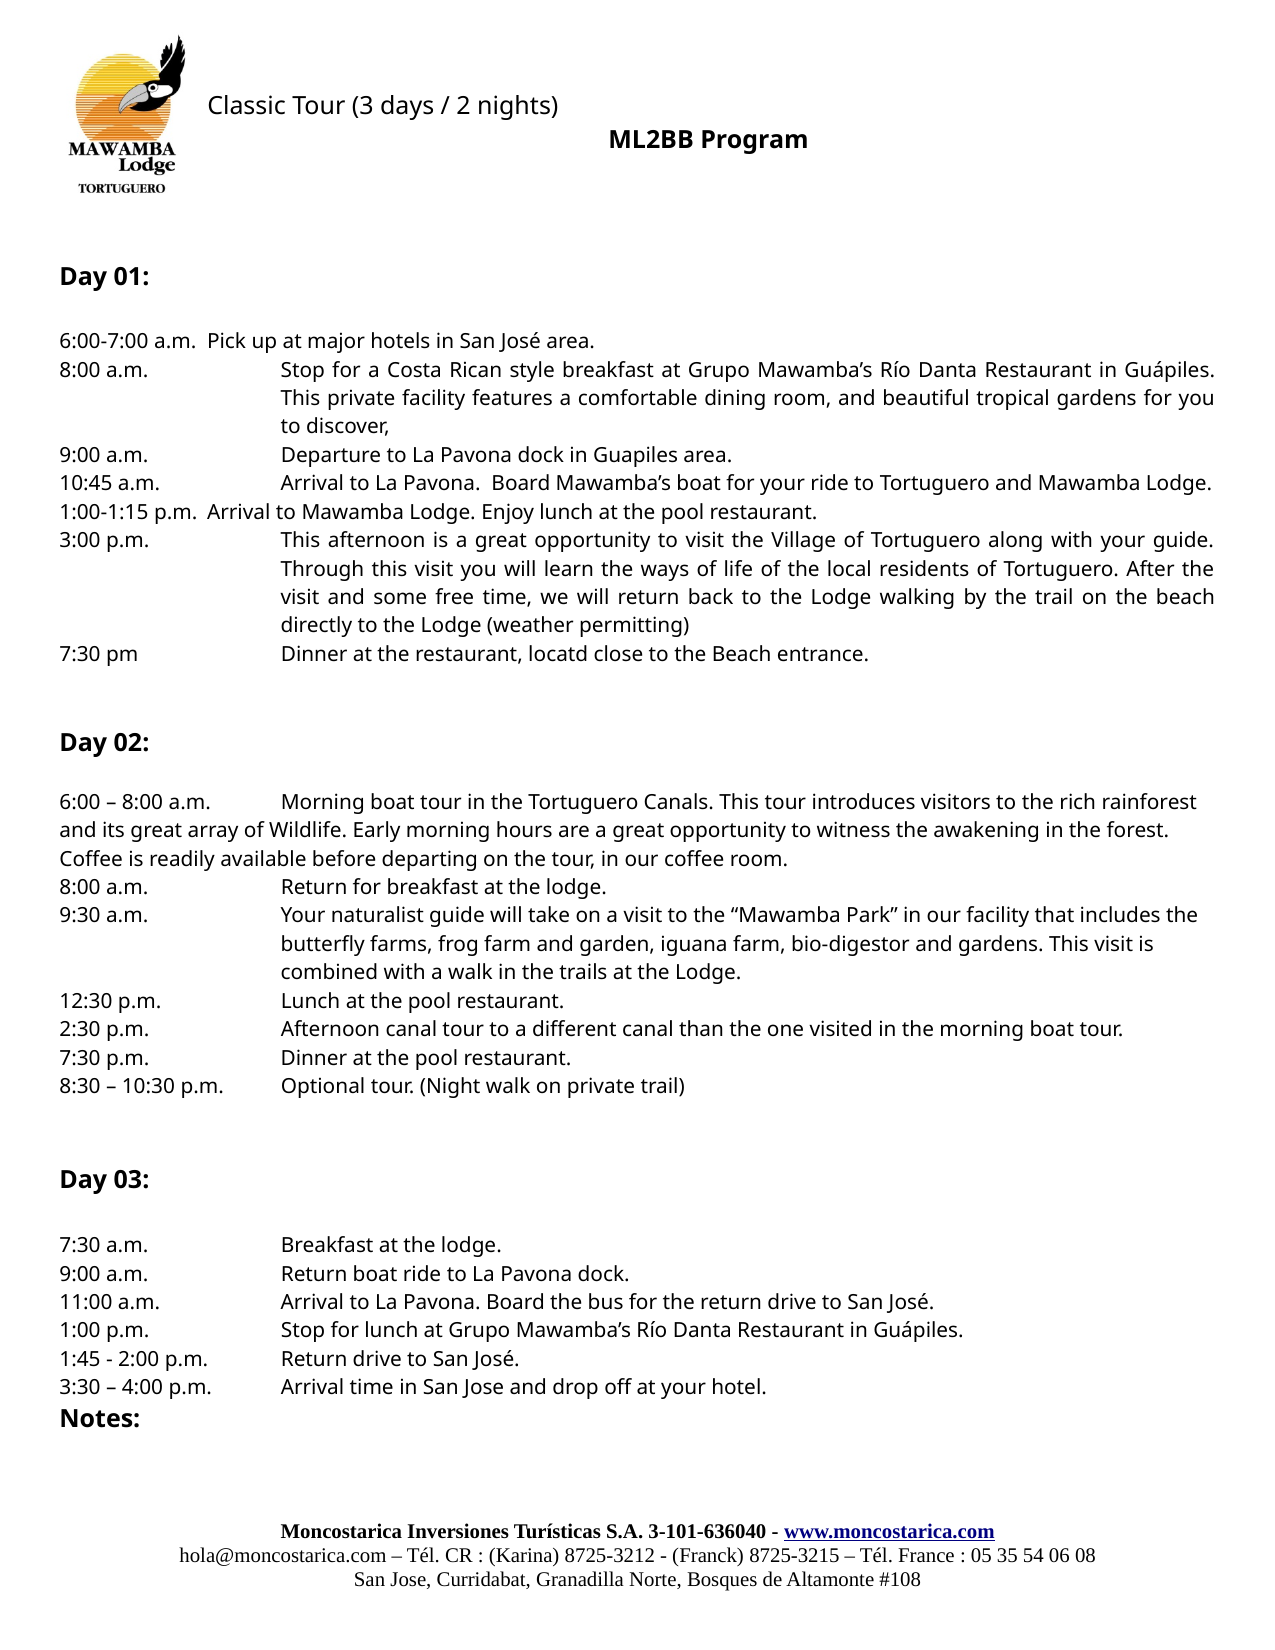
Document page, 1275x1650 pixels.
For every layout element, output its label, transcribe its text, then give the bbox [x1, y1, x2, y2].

text 1:00 p.m. Stop for lunch at Grupo Mawamba’s Río Danta Restaurant in Guápiles. [59, 1316, 1216, 1344]
text 3:00 p.m. This afternoon is a great opportunity to visit the Village of Tortuguero along with your guide. Through this visit you will learn the ways of life of the local residents of Tortuguero. After the visit and some free time, we will return back to the Lodge walking by the trail on the beach directly to the Lodge (weather permitting) [59, 525, 1216, 639]
text 8:30 – 10:30 p.m. Optional tour. (Night walk on private trail) [59, 1071, 1216, 1100]
text 8:00 a.m. Return for breakfast at the lodge. [59, 872, 1216, 901]
text 6:00-7:00 a.m. Pick up at major hotels in San José area. [59, 326, 1216, 355]
text 2:30 p.m. Afternoon canal tour to a different canal than the one visited in the morning boat tour. [59, 1014, 1216, 1043]
text Day 01: [59, 258, 1216, 292]
text 7:30 pm Dinner at the restaurant, locatd close to the Beach entrance. [59, 639, 1216, 667]
text 8:00 a.m. Stop for a Costa Rican style breakfast at Grupo Mawamba’s Río Danta Restaurant in Guápiles. This private facility features a comfortable dining room, and beautiful tropical gardens for you to discover, [59, 355, 1216, 440]
text 9:00 a.m. Return boat ride to La Pavona dock. [59, 1259, 1216, 1287]
text 1:00-1:15 p.m. Arrival to Mawamba Lodge. Enjoy lunch at the pool restaurant. [59, 497, 1216, 525]
text 9:00 a.m. Departure to La Pavona dock in Guapiles area. [59, 440, 1216, 468]
text 12:30 p.m. Lunch at the pool restaurant. [59, 986, 1216, 1014]
text 7:30 a.m. Breakfast at the lodge. [59, 1230, 1216, 1259]
text 11:00 a.m. Arrival to La Pavona. Board the bus for the return drive to San José. [59, 1287, 1216, 1316]
title Classic Tour (3 days / 2 nights) [59, 31, 1216, 196]
text ML2BB Program [188, 122, 1216, 156]
text 7:30 p.m. Dinner at the pool restaurant. [59, 1043, 1216, 1071]
text 1:45 - 2:00 p.m. Return drive to San José. [59, 1344, 1216, 1372]
text Day 02: [59, 724, 1216, 758]
picture [66, 32, 187, 195]
text 3:30 – 4:00 p.m. Arrival time in San Jose and drop off at your hotel. [59, 1372, 1216, 1401]
text 6:00 – 8:00 a.m. Morning boat tour in the Tortuguero Canals. This tour introduces visitors to the rich rainforest and its great array of Wildlife. Early morning hours are a great opportunity to witness the awakening in the forest. Coffee is readily available before departing on the tour, in our coffee room. [59, 787, 1216, 872]
text Notes: [59, 1401, 1216, 1435]
text 9:30 a.m. Your naturalist guide will take on a visit to the “Mawamba Park” in our facility that includes the butterfly farms, frog farm and garden, iguana farm, bio-digestor and gardens. This visit is combined with a walk in the trails at the Lodge. [59, 901, 1216, 986]
text Day 03: [59, 1162, 1216, 1196]
text 10:45 a.m. Arrival to La Pavona. Board Mawamba’s boat for your ride to Tortuguero and Mawamba Lodge. [59, 468, 1216, 497]
